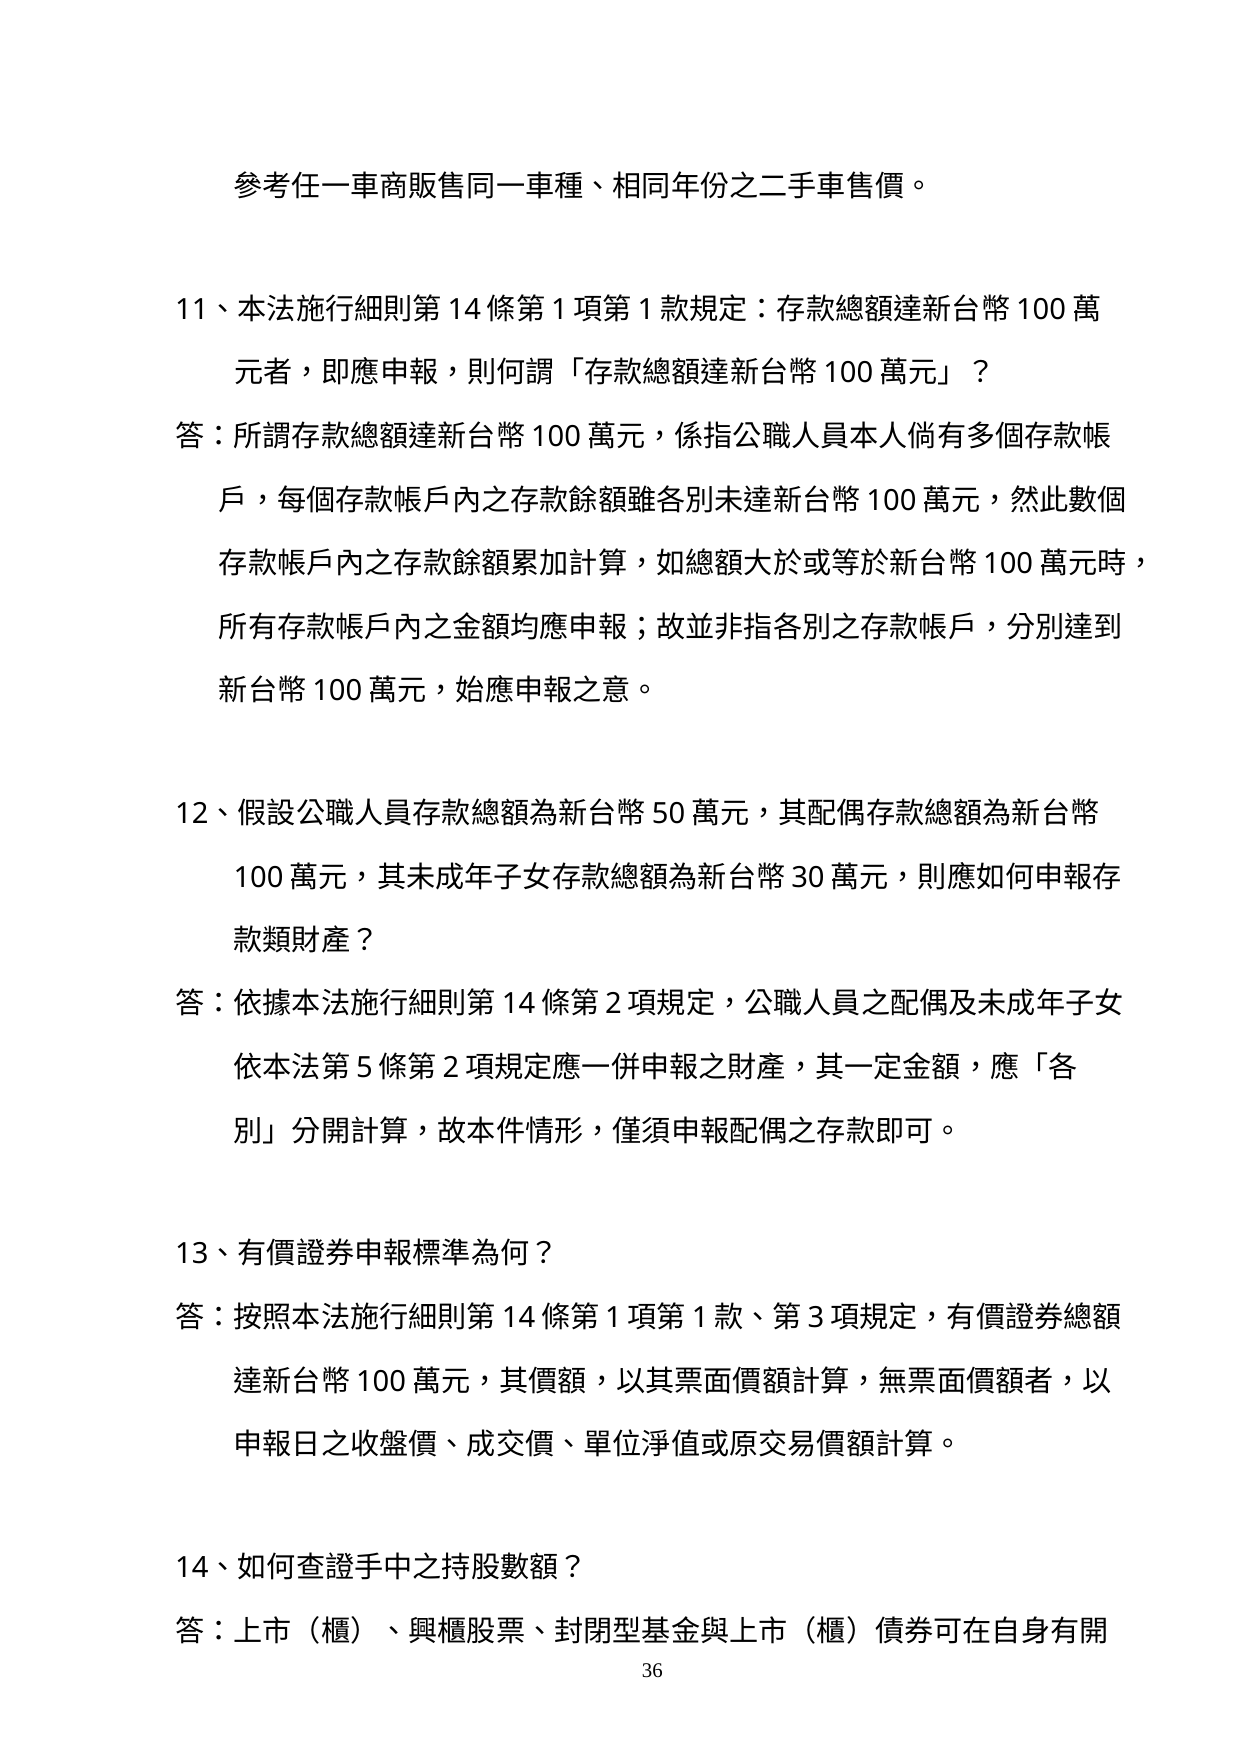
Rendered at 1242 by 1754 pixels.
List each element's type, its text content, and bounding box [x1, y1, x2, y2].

text 答：依據本法施行細則第14條第2項規定，公職人員之配偶及未成年子女依本法第5條第2項規定應一併申報之財產，其一定金額，應「各別」分開計算，故本件情形，僅須申報配偶之存款即可。 [175, 980, 1129, 1149]
text 答：按照本法施行細則第14條第1項第1款、第3項規定，有價證券總額達新台幣100萬元，其價額，以其票面價額計算，無票面價額者，以申報日之收盤價、成交價、單位淨值或原交易價額計算。 [175, 1294, 1129, 1463]
text 參考任一車商販售同一車種、相同年份之二手車售價。 [175, 162, 1129, 205]
text 答：上市（櫃）、興櫃股票、封閉型基金與上市（櫃）債券可在自身有開 [175, 1607, 1129, 1649]
text 13、有價證券申報標準為何？ [175, 1230, 1129, 1272]
text 12、假設公職人員存款總額為新台幣50萬元，其配偶存款總額為新台幣100萬元，其未成年子女存款總額為新台幣30萬元，則應如何申報存款類財產？ [175, 789, 1129, 959]
text 14、如何查證手中之持股數額？ [175, 1544, 1129, 1586]
text 11、本法施行細則第14條第1項第1款規定：存款總額達新台幣100萬元者，即應申報，則何謂「存款總額達新台幣100萬元」？ [175, 285, 1129, 391]
text 答：所謂存款總額達新台幣100萬元，係指公職人員本人倘有多個存款帳戶，每個存款帳戶內之存款餘額雖各別未達新台幣100萬元，然此數個存款帳戶內之存款餘額累加計算，如總額大於或等於新台幣100萬元時，所有存款帳戶內之金額均應申報；故並非指各別之存款帳戶，分別達到新台幣100萬元，始應申報之意。 [175, 412, 1129, 709]
